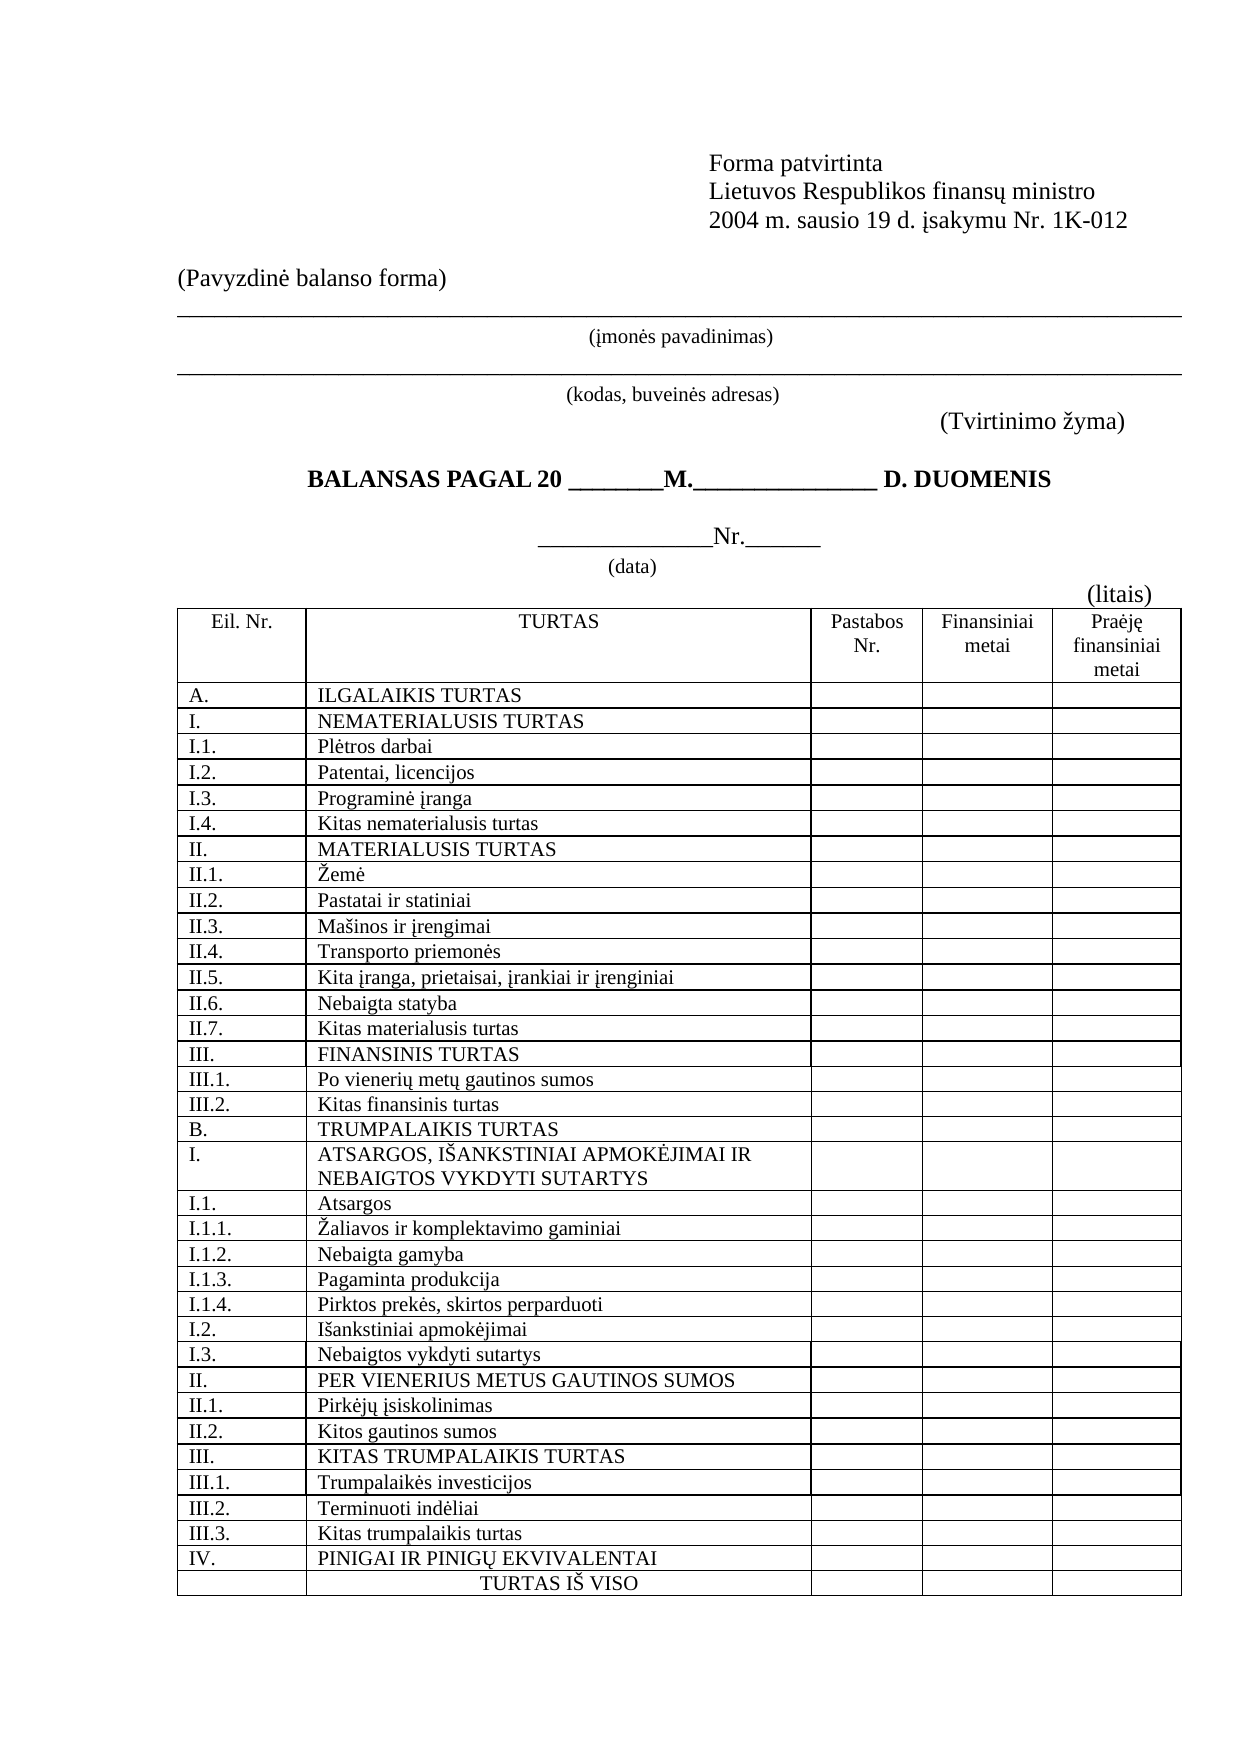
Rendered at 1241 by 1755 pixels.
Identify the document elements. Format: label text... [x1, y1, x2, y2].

text BALANSAS PAGAL 20 m. d. DUOMENIS [177, 464, 1181, 493]
table_cell [1053, 734, 1180, 758]
table_cell [1053, 786, 1180, 809]
table_cell [812, 1216, 922, 1240]
table_cell [812, 862, 922, 886]
text ______________Nr.______ [177, 521, 1181, 550]
table_cell I.1. [178, 1191, 306, 1215]
table_cell Kitas finansinis turtas [307, 1092, 811, 1116]
table_cell [923, 1368, 1052, 1392]
table_cell I.3. [178, 786, 305, 809]
table_cell [812, 760, 922, 784]
table_cell [1053, 862, 1180, 886]
table_cell [812, 1445, 922, 1468]
table_cell [1053, 1092, 1181, 1116]
table_cell I. [178, 1142, 306, 1190]
table_cell I.1.1. [178, 1216, 306, 1240]
table_cell Pirkėjų įsiskolinimas [307, 1393, 810, 1417]
table_cell [812, 1546, 922, 1570]
table_cell [923, 1117, 1052, 1141]
table_cell [1053, 1521, 1181, 1545]
table_cell [1053, 1016, 1180, 1040]
table_cell [923, 1016, 1052, 1040]
text (įmonės pavadinimas) [177, 320, 1181, 349]
table_cell [923, 1445, 1052, 1468]
table_cell [812, 1016, 922, 1040]
table_cell II.6. [178, 991, 305, 1014]
table_cell [1053, 1067, 1181, 1091]
table_cell KITAS TRUMPALAIKIS TURTAS [307, 1445, 810, 1468]
table_cell [178, 1571, 306, 1595]
table_cell [923, 1042, 1052, 1066]
table_cell Nebaigta statyba [307, 991, 810, 1014]
table_cell Plėtros darbai [307, 734, 810, 758]
table_cell PER VIENERIUS METUS GAUTINOS SUMOS [307, 1368, 810, 1392]
text (litais) [177, 579, 1181, 608]
table_cell I.2. [178, 1317, 306, 1341]
table_cell [923, 1142, 1052, 1190]
table_cell [812, 786, 922, 809]
table_cell [1053, 1317, 1181, 1341]
table_cell [1053, 914, 1180, 938]
table_cell [812, 1067, 922, 1091]
table_cell III.2. [178, 1496, 306, 1520]
table_cell III. [178, 1445, 305, 1468]
table_cell I. [178, 709, 305, 733]
table_cell [1053, 709, 1180, 733]
table_cell [812, 1368, 922, 1392]
table_cell [923, 939, 1052, 963]
text (Tvirtinimo žyma) [177, 406, 1181, 435]
table_cell [923, 786, 1052, 809]
table_cell III.2. [178, 1092, 306, 1116]
table_cell [812, 1191, 922, 1215]
table_cell [923, 1521, 1052, 1545]
table_cell II.4. [178, 939, 305, 963]
table_cell [1053, 1117, 1181, 1141]
table_cell Žaliavos ir komplektavimo gaminiai [307, 1216, 811, 1240]
table_header Eil. Nr. [178, 609, 305, 681]
table_cell [1053, 837, 1180, 861]
table_cell Kitas nematerialusis turtas [307, 811, 810, 835]
table_cell [923, 965, 1052, 989]
table_cell [923, 1092, 1052, 1116]
table_cell Trumpalaikės investicijos [307, 1470, 810, 1494]
table_cell [812, 1470, 922, 1494]
table_cell [1053, 1042, 1180, 1066]
table_cell [1053, 1216, 1181, 1240]
table_cell [923, 1067, 1052, 1091]
table_cell Po vienerių metų gautinos sumos [307, 1067, 811, 1091]
table_cell [1053, 1191, 1181, 1215]
table_cell IV. [178, 1546, 306, 1570]
table_cell [812, 1342, 922, 1366]
table_cell II. [178, 837, 305, 861]
table_cell [923, 1241, 1052, 1266]
table_cell A. [178, 683, 305, 707]
table_cell I.3. [178, 1342, 305, 1366]
table_cell B. [178, 1117, 306, 1141]
table_cell PINIGAI IR PINIGŲ EKVIVALENTAI [307, 1546, 811, 1570]
table_cell I.1.2. [178, 1241, 306, 1266]
table_cell TURTAS IŠ VISO [307, 1571, 811, 1595]
table_cell I.1.4. [178, 1292, 306, 1316]
table_cell TRUMPALAIKIS TURTAS [307, 1117, 811, 1141]
table_cell II.5. [178, 965, 305, 989]
table_cell [1053, 1496, 1181, 1520]
table_cell [812, 914, 922, 938]
table_cell Žemė [307, 862, 810, 886]
table_cell [812, 1393, 922, 1417]
table_cell [923, 837, 1052, 861]
table_cell [923, 1546, 1052, 1570]
table_cell [812, 939, 922, 963]
table_cell [923, 991, 1052, 1014]
table_cell [812, 1092, 922, 1116]
table_cell Mašinos ir įrengimai [307, 914, 810, 938]
table_cell [923, 1393, 1052, 1417]
table_cell [1053, 1571, 1181, 1595]
table_cell [1053, 683, 1180, 707]
text (kodas, buveinės adresas) [177, 378, 1181, 406]
table_cell [1053, 760, 1180, 784]
table_cell [812, 683, 922, 707]
table_cell [923, 1317, 1052, 1341]
table_cell [923, 1292, 1052, 1316]
table_header Pastabos Nr. [812, 609, 922, 681]
table_cell Atsargos [307, 1191, 811, 1215]
table_cell II. [178, 1368, 305, 1392]
table_cell Nebaigta gamyba [307, 1241, 811, 1266]
text Lietuvos Respublikos finansų ministro [177, 176, 1181, 205]
table_cell Patentai, licencijos [307, 760, 810, 784]
table_cell Terminuoti indėliai [307, 1496, 811, 1520]
table_cell [812, 1267, 922, 1291]
table_cell [923, 1342, 1052, 1366]
table_header Finansiniai metai [923, 609, 1052, 681]
table_cell [812, 1117, 922, 1141]
table_cell [1053, 811, 1180, 835]
table_cell [812, 1419, 922, 1443]
table_cell I.1. [178, 734, 305, 758]
table_cell Išankstiniai apmokėjimai [307, 1317, 811, 1341]
table_cell [923, 760, 1052, 784]
table_cell [812, 811, 922, 835]
table_cell [1053, 1419, 1180, 1443]
table_cell Kitas trumpalaikis turtas [307, 1521, 811, 1545]
table_cell [812, 965, 922, 989]
table_cell [812, 709, 922, 733]
table_cell [812, 1317, 922, 1341]
table_cell NEMATERIALUSIS TURTAS [307, 709, 810, 733]
table_cell [812, 1571, 922, 1595]
table_cell [923, 1470, 1052, 1494]
table_cell [812, 1292, 922, 1316]
table_cell [812, 991, 922, 1014]
table_cell [1053, 1241, 1181, 1266]
table_cell [1053, 1546, 1181, 1570]
table_cell I.4. [178, 811, 305, 835]
table_cell Transporto priemonės [307, 939, 810, 963]
table_cell [812, 1521, 922, 1545]
table_header TURTAS [307, 609, 810, 681]
table_cell II.3. [178, 914, 305, 938]
text (Pavyzdinė balanso forma) [177, 263, 1181, 291]
table_cell [923, 1571, 1052, 1595]
table_cell [1053, 1342, 1180, 1366]
table_cell [1053, 965, 1180, 989]
table_cell [812, 888, 922, 912]
table_cell [923, 1191, 1052, 1215]
table_cell [1053, 939, 1180, 963]
table_cell III.1. [178, 1067, 306, 1091]
table_cell II.1. [178, 862, 305, 886]
table_cell [923, 1267, 1052, 1291]
table_cell Nebaigtos vykdyti sutartys [307, 1342, 810, 1366]
table_cell I.2. [178, 760, 305, 784]
table_cell [1053, 1267, 1181, 1291]
table_cell [812, 1142, 922, 1190]
table_cell [923, 709, 1052, 733]
table_cell [923, 1419, 1052, 1443]
table_cell ILGALAIKIS TURTAS [307, 683, 810, 707]
table_cell Kitas materialusis turtas [307, 1016, 810, 1040]
table_cell [1053, 888, 1180, 912]
table_cell III.3. [178, 1521, 306, 1545]
table_cell [923, 862, 1052, 886]
table_cell III.1. [178, 1470, 305, 1494]
table_cell III. [178, 1042, 305, 1066]
table_cell [812, 734, 922, 758]
table_cell [812, 837, 922, 861]
table_cell [923, 888, 1052, 912]
table_cell Kitos gautinos sumos [307, 1419, 810, 1443]
table_header Praėję finansiniai metai [1053, 609, 1180, 681]
table_cell [812, 1241, 922, 1266]
table_cell [1053, 1445, 1180, 1468]
table_cell [923, 683, 1052, 707]
text (data) [177, 550, 1181, 579]
text Forma patvirtinta [177, 148, 1181, 176]
table_cell [1053, 1393, 1180, 1417]
table_cell [812, 1042, 922, 1066]
table_cell [1053, 1368, 1180, 1392]
table_cell I.1.3. [178, 1267, 306, 1291]
table_cell II.7. [178, 1016, 305, 1040]
table_cell [1053, 1142, 1181, 1190]
table_cell MATERIALUSIS TURTAS [307, 837, 810, 861]
table_cell Pastatai ir statiniai [307, 888, 810, 912]
table_cell Pagaminta produkcija [307, 1267, 811, 1291]
table_cell II.2. [178, 1419, 305, 1443]
table_cell [812, 1496, 922, 1520]
text 2004 m. sausio 19 d. įsakymu Nr. 1K-012 [177, 205, 1181, 234]
table_cell [923, 734, 1052, 758]
table_cell II.1. [178, 1393, 305, 1417]
table_cell [1053, 991, 1180, 1014]
table_cell [1053, 1470, 1180, 1494]
table_cell ATSARGOS, IŠANKSTINIAI APMOKĖJIMAI IR NEBAIGTOS VYKDYTI SUTARTYS [307, 1142, 811, 1190]
table_cell Kita įranga, prietaisai, įrankiai ir įrenginiai [307, 965, 810, 989]
table_cell II.2. [178, 888, 305, 912]
table_cell [923, 1216, 1052, 1240]
table_cell [923, 811, 1052, 835]
table_cell Pirktos prekės, skirtos perparduoti [307, 1292, 811, 1316]
table_cell [923, 914, 1052, 938]
table_cell Programinė įranga [307, 786, 810, 809]
table_cell FINANSINIS TURTAS [307, 1042, 810, 1066]
table_cell [923, 1496, 1052, 1520]
table_cell [1053, 1292, 1181, 1316]
